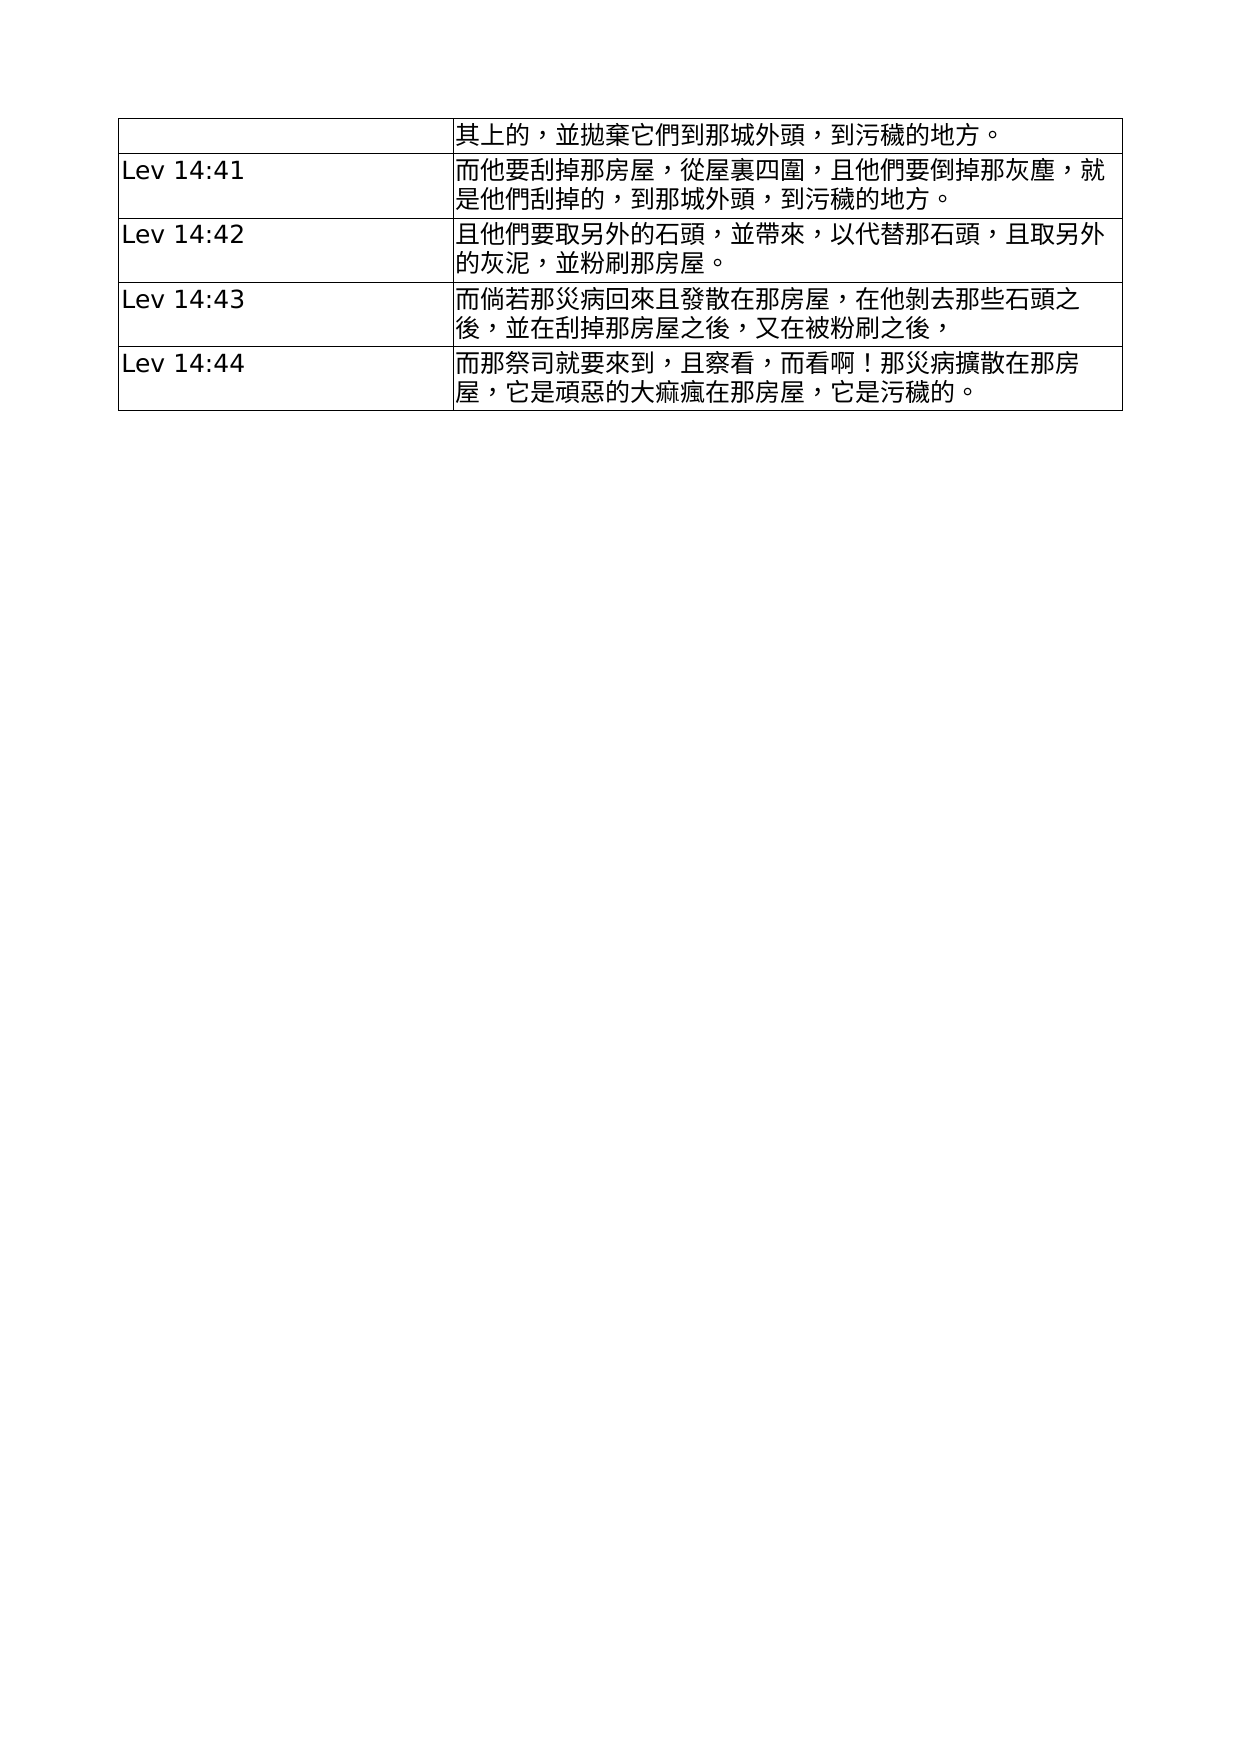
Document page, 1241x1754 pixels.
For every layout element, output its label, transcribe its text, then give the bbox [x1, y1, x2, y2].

table_cell Lev 14:43 [119, 283, 453, 346]
table_cell 而他要刮掉那房屋，從屋裏四圍，且他們要倒掉那灰塵，就是他們刮掉的，到那城外頭，到污穢的地方。 [454, 154, 1122, 217]
table_cell 且他們要取另外的石頭，並帶來，以代替那石頭，且取另外的灰泥，並粉刷那房屋。 [454, 219, 1122, 282]
table_cell Lev 14:44 [119, 347, 453, 410]
table_cell 而倘若那災病回來且發散在那房屋，在他剝去那些石頭之後，並在刮掉那房屋之後，又在被粉刷之後， [454, 283, 1122, 346]
table_cell 而那祭司就要來到，且察看，而看啊！那災病擴散在那房屋，它是頑惡的大痲瘋在那房屋，它是污穢的。 [454, 347, 1122, 410]
table_cell Lev 14:42 [119, 219, 453, 282]
table_cell Lev 14:41 [119, 154, 453, 217]
table_cell 其上的，並拋棄它們到那城外頭，到污穢的地方。 [454, 119, 1122, 153]
table_cell [119, 119, 453, 153]
